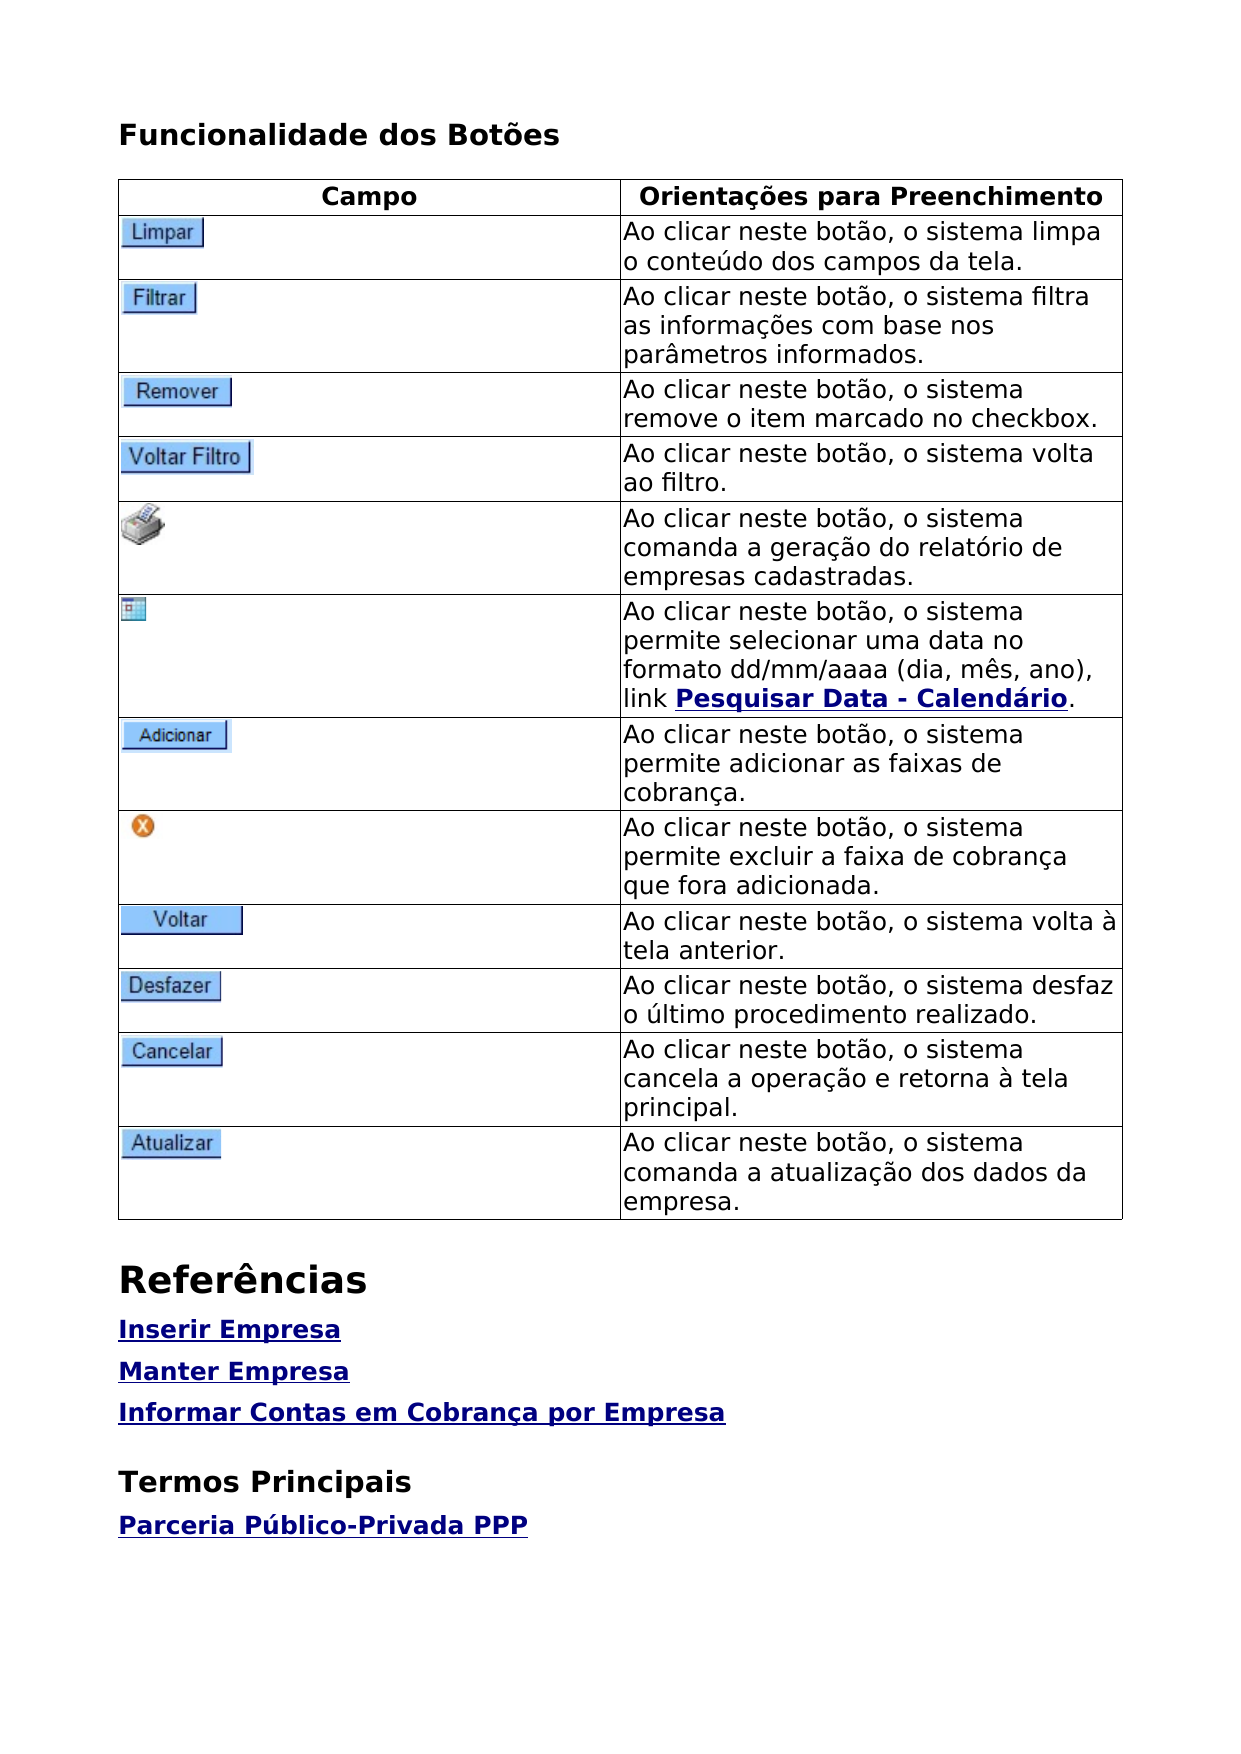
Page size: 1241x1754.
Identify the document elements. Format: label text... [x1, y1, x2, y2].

table_cell Ao clicar neste botão, o sistema remove o item marcado no checkbox. [621, 373, 1122, 436]
picture [121, 906, 243, 935]
picture [121, 375, 232, 408]
table_cell [119, 811, 620, 904]
table_cell Ao clicar neste botão, o sistema cancela a operação e retorna à tela principal. [621, 1033, 1122, 1126]
picture [121, 597, 147, 621]
table_cell [119, 216, 620, 279]
table_cell Ao clicar neste botão, o sistema desfaz o último procedimento realizado. [621, 969, 1122, 1032]
picture [121, 971, 222, 1003]
picture [121, 719, 232, 753]
table_cell [119, 437, 620, 501]
table_cell Ao clicar neste botão, o sistema permite selecionar uma data no formato dd/mm/aaaa (dia, mês, ano), link Pesquisar Data - Calendário. [621, 595, 1122, 717]
table_cell Ao clicar neste botão, o sistema permite adicionar as faixas de cobrança. [621, 718, 1122, 810]
table_header Campo [119, 180, 620, 214]
text Manter Empresa [118, 1357, 1122, 1386]
text Informar Contas em Cobrança por Empresa [118, 1398, 1122, 1428]
table_cell [119, 280, 620, 372]
picture [121, 281, 198, 315]
table_cell [119, 595, 620, 717]
table_cell Ao clicar neste botão, o sistema comanda a geração do relatório de empresas cadastradas. [621, 502, 1122, 594]
picture [121, 1128, 222, 1160]
text Inserir Empresa [118, 1315, 1122, 1344]
table_cell [119, 373, 620, 436]
picture [121, 439, 254, 475]
table_cell Ao clicar neste botão, o sistema permite excluir a faixa de cobrança que fora adicionada. [621, 811, 1122, 904]
picture [121, 217, 204, 249]
table_cell Ao clicar neste botão, o sistema filtra as informações com base nos parâmetros informados. [621, 280, 1122, 372]
table_header Orientações para Preenchimento [621, 180, 1122, 214]
table_cell [119, 905, 620, 968]
table_cell [119, 1127, 620, 1219]
picture [121, 1035, 223, 1068]
table_cell [119, 1033, 620, 1126]
table_cell Ao clicar neste botão, o sistema limpa o conteúdo dos campos da tela. [621, 216, 1122, 279]
text Parceria Público-Privada PPP [118, 1512, 1122, 1541]
subtitle Funcionalidade dos Botões [118, 118, 1122, 152]
table_cell [119, 502, 620, 594]
table_cell Ao clicar neste botão, o sistema volta ao filtro. [621, 437, 1122, 501]
table_cell [119, 969, 620, 1032]
subtitle Referências [118, 1259, 1122, 1303]
table_cell Ao clicar neste botão, o sistema volta à tela anterior. [621, 905, 1122, 968]
picture [121, 503, 165, 545]
picture [121, 813, 164, 839]
table_cell Ao clicar neste botão, o sistema comanda a atualização dos dados da empresa. [621, 1127, 1122, 1219]
subtitle Termos Principais [118, 1465, 1122, 1499]
table_cell [119, 718, 620, 810]
